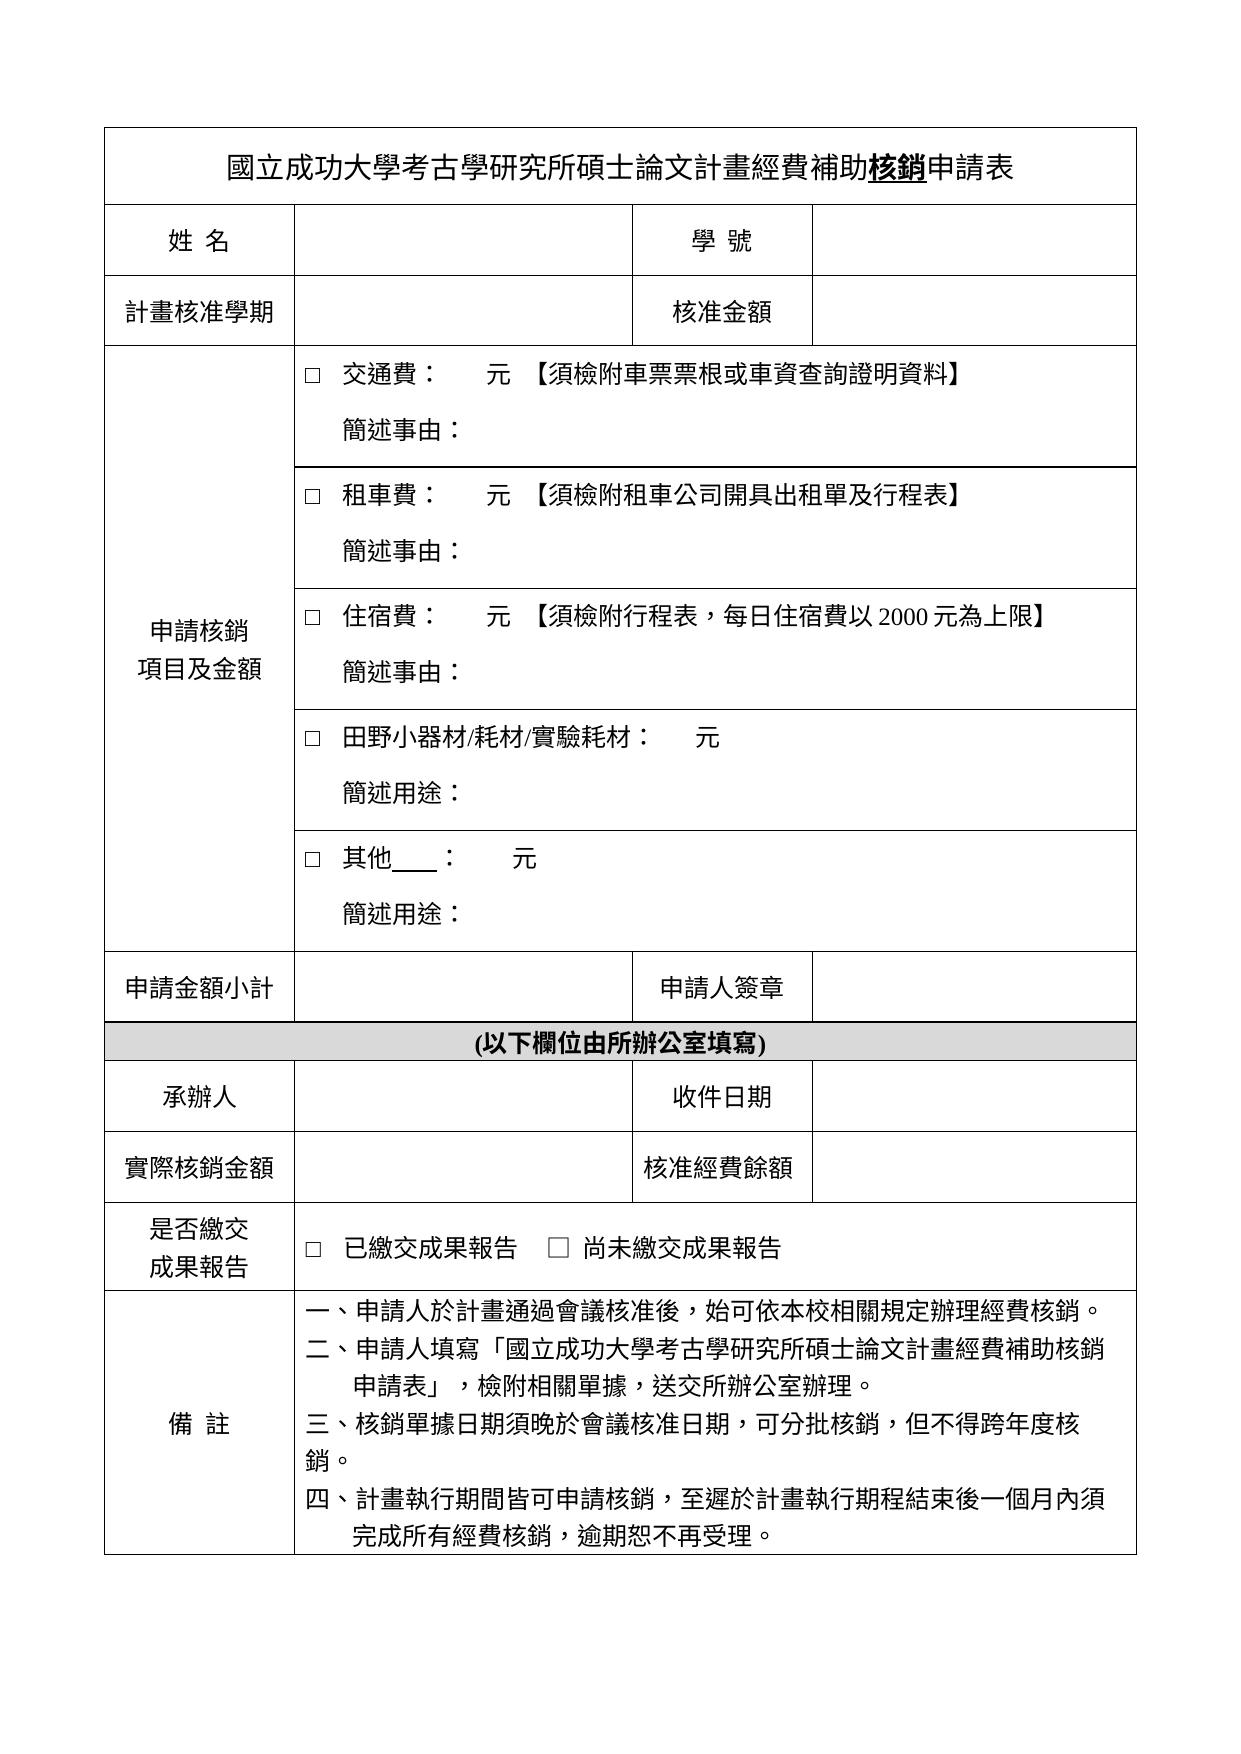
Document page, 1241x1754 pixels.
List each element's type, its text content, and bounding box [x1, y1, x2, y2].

table_cell 田野小器材/耗材/實驗耗材： 元 簡述用途： [295, 710, 1136, 829]
table_cell [295, 276, 632, 345]
table_cell 收件日期 [633, 1061, 812, 1131]
table_cell 實際核銷金額 [105, 1132, 294, 1202]
table_cell [813, 1132, 1136, 1202]
table_cell [813, 205, 1136, 274]
table_cell 一、申請人於計畫通過會議核准後，始可依本校相關規定辦理經費核銷。 二、申請人填寫「國立成功大學考古學研究所碩士論文計畫經費補助核銷申請表」，檢附相關單據，送交所辦公室辦理。 三、核銷單據日期須晚於會議核准日期，可分批核銷，但不得跨年度核銷。 四、計畫執行期間皆可申請核銷，至遲於計畫執行期程結束後一個月內須完成所有經費核銷，逾期恕不再受理。 [295, 1291, 1136, 1554]
table_cell 核准經費餘額 [633, 1132, 812, 1202]
table_cell (以下欄位由所辦公室填寫) [105, 1023, 1136, 1060]
table_cell [295, 205, 632, 274]
table_cell [813, 952, 1136, 1021]
table_cell [813, 1061, 1136, 1131]
table_header 國立成功大學考古學研究所碩士論文計畫經費補助核銷申請表 [105, 128, 1136, 204]
table_cell 備 註 [105, 1291, 294, 1554]
table_cell 申請核銷 項目及金額 [105, 346, 294, 951]
table_cell 其他 ： 元 簡述用途： [295, 831, 1136, 951]
table_cell 計畫核准學期 [105, 276, 294, 345]
table_cell [295, 1132, 632, 1202]
table_cell 住宿費： 元 【須檢附行程表，每日住宿費以2000元為上限】 簡述事由： [295, 589, 1136, 708]
table_cell 學 號 [633, 205, 812, 274]
table_cell 已繳交成果報告 □ 尚未繳交成果報告 [295, 1203, 1136, 1290]
table_cell 姓 名 [105, 205, 294, 274]
table_cell [295, 952, 632, 1021]
table_cell 申請金額小計 [105, 952, 294, 1021]
table_cell [813, 276, 1136, 345]
table_cell 申請人簽章 [633, 952, 812, 1021]
table_cell 核准金額 [633, 276, 812, 345]
table_cell 是否繳交 成果報告 [105, 1203, 294, 1290]
table_cell [295, 1061, 632, 1131]
table_cell 租車費： 元 【須檢附租車公司開具出租單及行程表】 簡述事由： [295, 468, 1136, 587]
table_cell 交通費： 元 【須檢附車票票根或車資查詢證明資料】 簡述事由： [295, 346, 1136, 466]
table_cell 承辦人 [105, 1061, 294, 1131]
